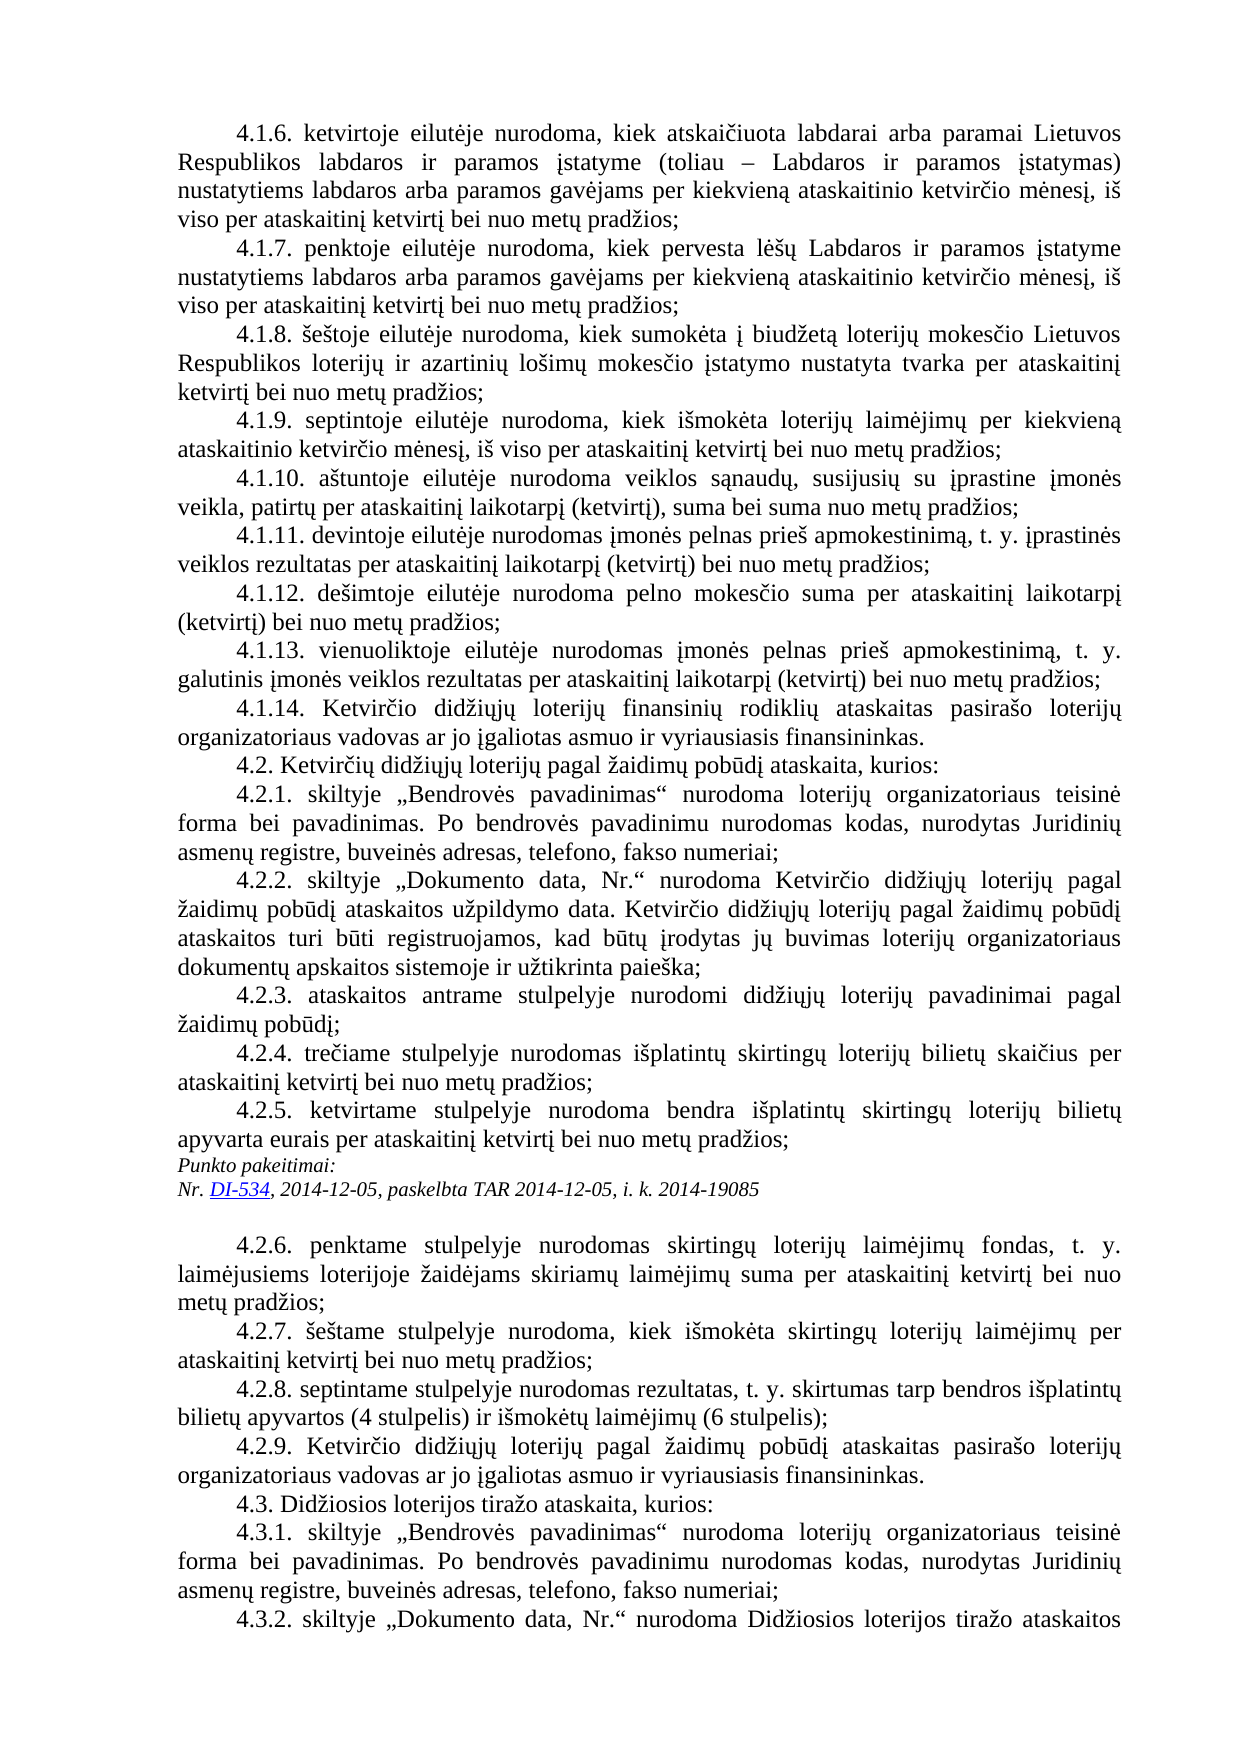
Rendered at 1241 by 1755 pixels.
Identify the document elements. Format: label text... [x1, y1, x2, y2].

text 4.3.2. skiltyje „Dokumento data, Nr.“ nurodoma Didžiosios loterijos tiražo ataskaitos [177, 1604, 1122, 1632]
text 4.1.8. šeštoje eilutėje nurodoma, kiek sumokėta į biudžetą loterijų mokesčio Lietuvos Respublikos loterijų ir azartinių lošimų mokesčio įstatymo nustatyta tvarka per ataskaitinį ketvirtį bei nuo metų pradžios; [177, 319, 1122, 406]
text 4.2.7. šeštame stulpelyje nurodoma, kiek išmokėta skirtingų loterijų laimėjimų per ataskaitinį ketvirtį bei nuo metų pradžios; [177, 1316, 1122, 1374]
text 4.1.7. penktoje eilutėje nurodoma, kiek pervesta lėšų Labdaros ir paramos įstatyme nustatytiems labdaros arba paramos gavėjams per kiekvieną ataskaitinio ketvirčio mėnesį, iš viso per ataskaitinį ketvirtį bei nuo metų pradžios; [177, 233, 1122, 319]
text 4.1.11. devintoje eilutėje nurodomas įmonės pelnas prieš apmokestinimą, t. y. įprastinės veiklos rezultatas per ataskaitinį laikotarpį (ketvirtį) bei nuo metų pradžios; [177, 521, 1122, 578]
text 4.3. Didžiosios loterijos tiražo ataskaita, kurios: [177, 1489, 1122, 1517]
text 4.2.5. ketvirtame stulpelyje nurodoma bendra išplatintų skirtingų loterijų bilietų apyvarta eurais per ataskaitinį ketvirtį bei nuo metų pradžios; [177, 1096, 1122, 1153]
text Punkto pakeitimai: [177, 1153, 1122, 1177]
text 4.1.13. vienuoliktoje eilutėje nurodomas įmonės pelnas prieš apmokestinimą, t. y. galutinis įmonės veiklos rezultatas per ataskaitinį laikotarpį (ketvirtį) bei nuo metų pradžios; [177, 636, 1122, 693]
text 4.1.12. dešimtoje eilutėje nurodoma pelno mokesčio suma per ataskaitinį laikotarpį (ketvirtį) bei nuo metų pradžios; [177, 578, 1122, 636]
text 4.2. Ketvirčių didžiųjų loterijų pagal žaidimų pobūdį ataskaita, kurios: [177, 751, 1122, 779]
text 4.2.6. penktame stulpelyje nurodomas skirtingų loterijų laimėjimų fondas, t. y. laimėjusiems loterijoje žaidėjams skiriamų laimėjimų suma per ataskaitinį ketvirtį bei nuo metų pradžios; [177, 1230, 1122, 1316]
text 4.1.6. ketvirtoje eilutėje nurodoma, kiek atskaičiuota labdarai arba paramai Lietuvos Respublikos labdaros ir paramos įstatyme (toliau – Labdaros ir paramos įstatymas) nustatytiems labdaros arba paramos gavėjams per kiekvieną ataskaitinio ketvirčio mėnesį, iš viso per ataskaitinį ketvirtį bei nuo metų pradžios; [177, 118, 1122, 233]
text 4.2.9. Ketvirčio didžiųjų loterijų pagal žaidimų pobūdį ataskaitas pasirašo loterijų organizatoriaus vadovas ar jo įgaliotas asmuo ir vyriausiasis finansininkas. [177, 1431, 1122, 1489]
text Nr. DI-534, 2014-12-05, paskelbta TAR 2014-12-05, i. k. 2014-19085 [177, 1177, 1122, 1201]
text 4.1.10. aštuntoje eilutėje nurodoma veiklos sąnaudų, susijusių su įprastine įmonės veikla, patirtų per ataskaitinį laikotarpį (ketvirtį), suma bei suma nuo metų pradžios; [177, 463, 1122, 521]
text 4.1.14. Ketvirčio didžiųjų loterijų finansinių rodiklių ataskaitas pasirašo loterijų organizatoriaus vadovas ar jo įgaliotas asmuo ir vyriausiasis finansininkas. [177, 693, 1122, 751]
text 4.2.1. skiltyje „Bendrovės pavadinimas“ nurodoma loterijų organizatoriaus teisinė forma bei pavadinimas. Po bendrovės pavadinimu nurodomas kodas, nurodytas Juridinių asmenų registre, buveinės adresas, telefono, fakso numeriai; [177, 779, 1122, 866]
text 4.2.2. skiltyje „Dokumento data, Nr.“ nurodoma Ketvirčio didžiųjų loterijų pagal žaidimų pobūdį ataskaitos užpildymo data. Ketvirčio didžiųjų loterijų pagal žaidimų pobūdį ataskaitos turi būti registruojamos, kad būtų įrodytas jų buvimas loterijų organizatoriaus dokumentų apskaitos sistemoje ir užtikrinta paieška; [177, 866, 1122, 981]
text 4.2.4. trečiame stulpelyje nurodomas išplatintų skirtingų loterijų bilietų skaičius per ataskaitinį ketvirtį bei nuo metų pradžios; [177, 1038, 1122, 1096]
text 4.1.9. septintoje eilutėje nurodoma, kiek išmokėta loterijų laimėjimų per kiekvieną ataskaitinio ketvirčio mėnesį, iš viso per ataskaitinį ketvirtį bei nuo metų pradžios; [177, 406, 1122, 463]
text 4.2.8. septintame stulpelyje nurodomas rezultatas, t. y. skirtumas tarp bendros išplatintų bilietų apyvartos (4 stulpelis) ir išmokėtų laimėjimų (6 stulpelis); [177, 1374, 1122, 1431]
text 4.2.3. ataskaitos antrame stulpelyje nurodomi didžiųjų loterijų pavadinimai pagal žaidimų pobūdį; [177, 981, 1122, 1038]
text 4.3.1. skiltyje „Bendrovės pavadinimas“ nurodoma loterijų organizatoriaus teisinė forma bei pavadinimas. Po bendrovės pavadinimu nurodomas kodas, nurodytas Juridinių asmenų registre, buveinės adresas, telefono, fakso numeriai; [177, 1517, 1122, 1604]
